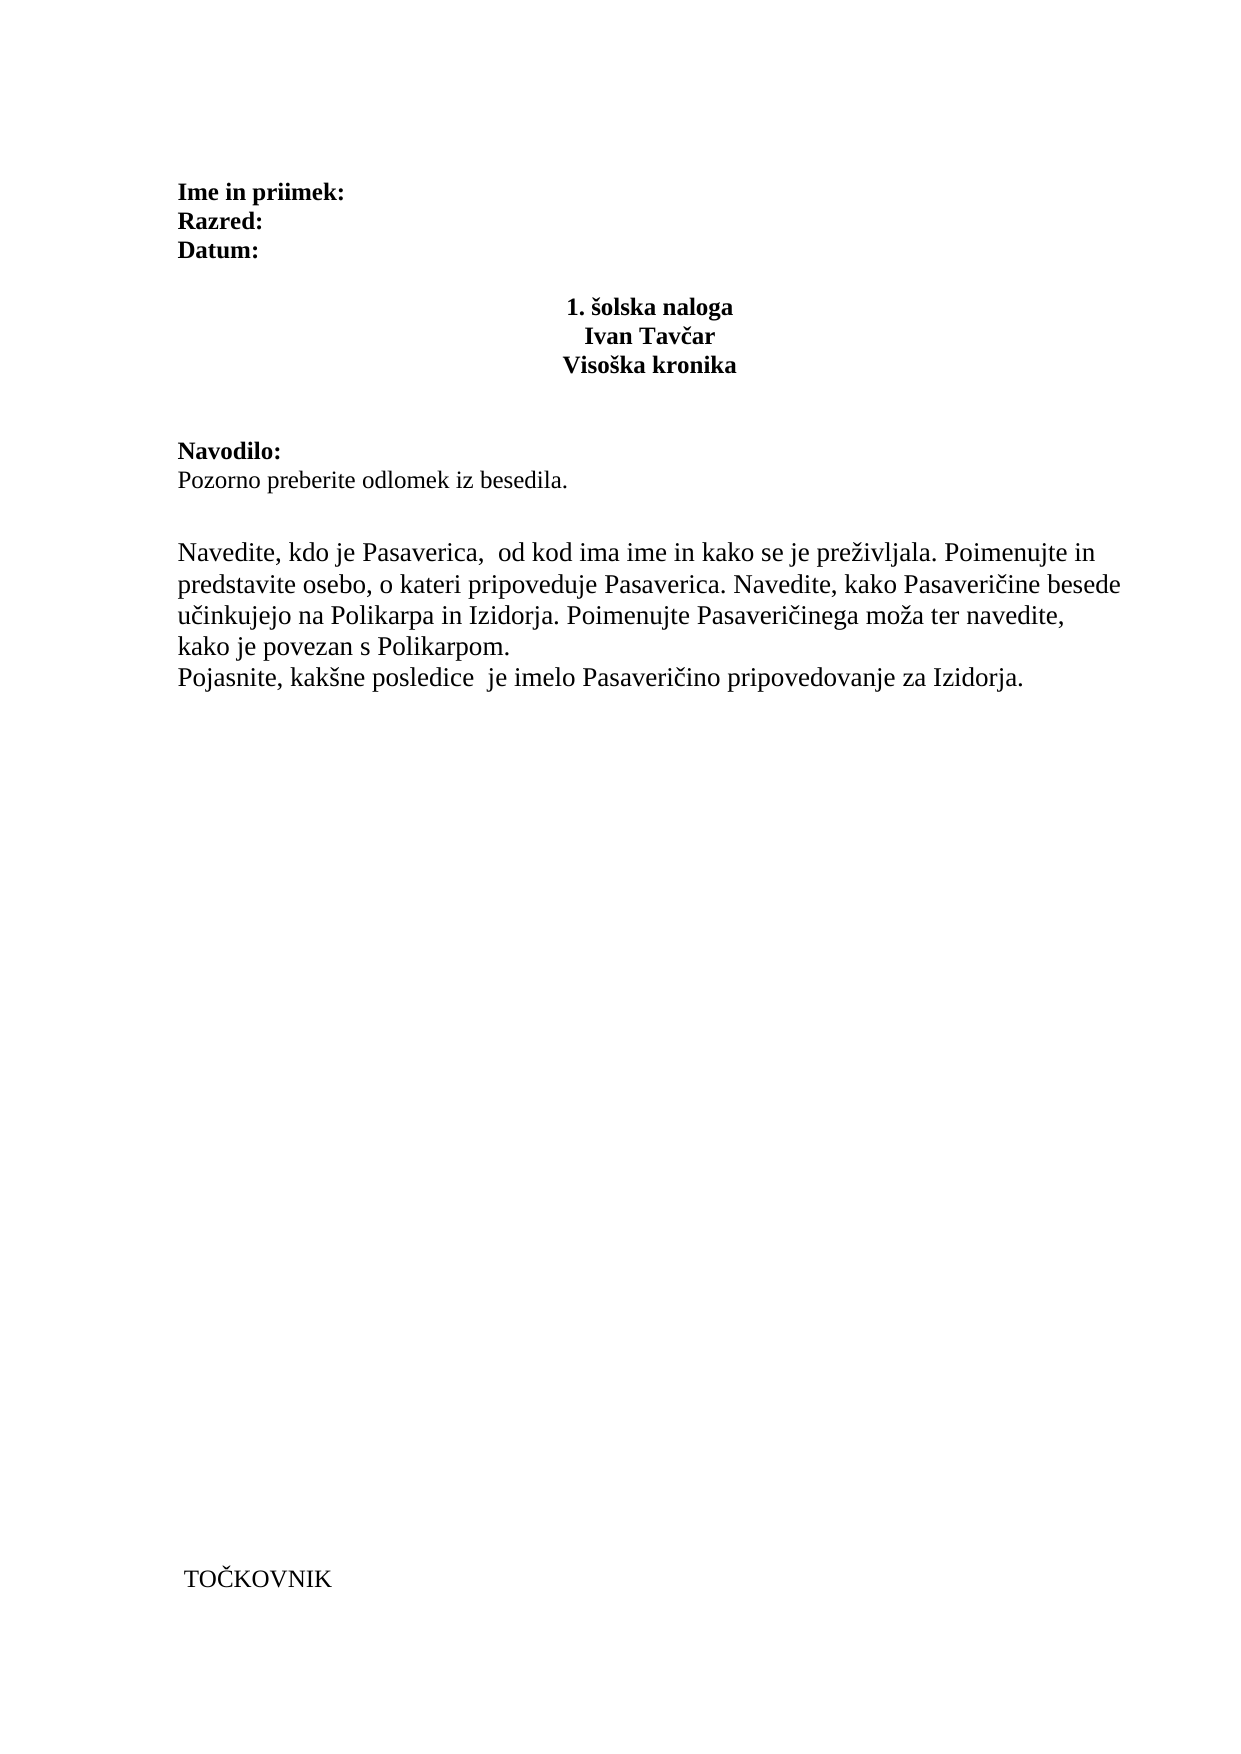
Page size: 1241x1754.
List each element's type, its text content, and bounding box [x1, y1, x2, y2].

text Datum: [177, 235, 1122, 263]
text Navedite, kdo je Pasaverica, od kod ima ime in kako se je preživljala. Poimenujte in predstavite osebo, o kateri pripoveduje Pasaverica. Navedite, kako Pasaveričine besede učinkujejo na Polikarpa in Izidorja. Poimenujte Pasaveričinega moža ter navedite, kako je povezan s Polikarpom. [177, 537, 1122, 661]
text Pojasnite, kakšne posledice je imelo Pasaveričino pripovedovanje za Izidorja. [177, 661, 1122, 692]
text Pozorno preberite odlomek iz besedila. [177, 465, 1122, 493]
text Ivan Tavčar [177, 321, 1122, 350]
text TOČKOVNIK [177, 1564, 1122, 1593]
text 1. šolska naloga [177, 292, 1122, 321]
text Ime in priimek: [177, 177, 1122, 206]
text Visoška kronika [177, 350, 1122, 378]
text Razred: [177, 206, 1122, 235]
subtitle Navodilo: [177, 436, 1122, 465]
